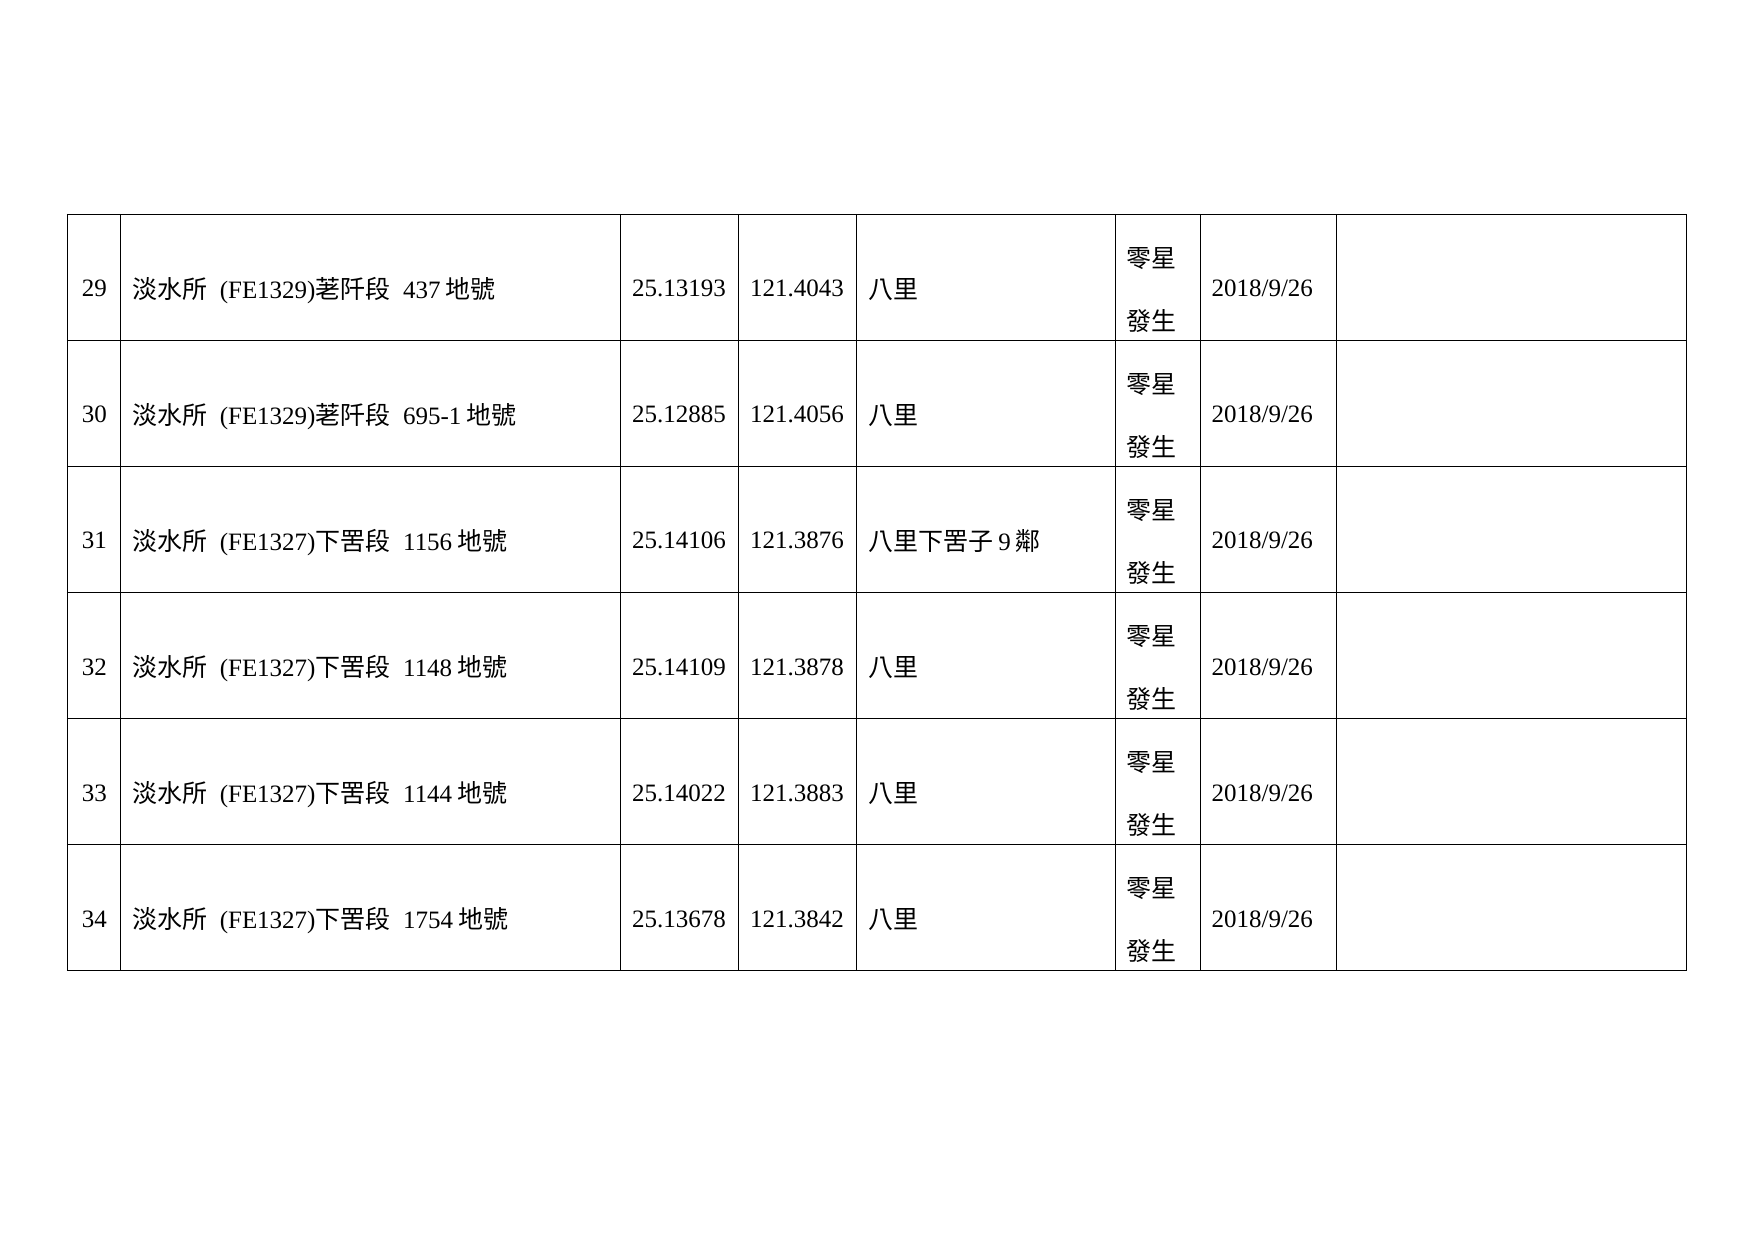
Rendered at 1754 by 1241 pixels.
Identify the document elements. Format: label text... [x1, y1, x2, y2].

table_cell 25.13193 [621, 215, 738, 340]
table_cell 零星發生 [1116, 467, 1200, 592]
table_cell 淡水所 (FE1329)荖阡段 437地號 [121, 215, 620, 340]
table_cell 零星發生 [1116, 341, 1200, 466]
table_cell [1337, 341, 1686, 466]
table_cell 33 [68, 719, 120, 844]
table_cell 25.12885 [621, 341, 738, 466]
table_cell 零星發生 [1116, 215, 1200, 340]
table_cell [1337, 593, 1686, 718]
table_cell 八里 [857, 215, 1115, 340]
table_cell 25.14109 [621, 593, 738, 718]
table_cell 零星發生 [1116, 719, 1200, 844]
table_cell 零星發生 [1116, 593, 1200, 718]
table_cell 121.4043 [739, 215, 856, 340]
table_cell 淡水所 (FE1327)下罟段 1144地號 [121, 719, 620, 844]
table_cell 零星發生 [1116, 845, 1200, 970]
table_cell 2018/9/26 [1201, 467, 1336, 592]
table_cell 31 [68, 467, 120, 592]
table_cell [1337, 719, 1686, 844]
table_cell 25.14022 [621, 719, 738, 844]
table_cell 121.3883 [739, 719, 856, 844]
table_cell 淡水所 (FE1327)下罟段 1156地號 [121, 467, 620, 592]
table_cell 34 [68, 845, 120, 970]
table_cell 32 [68, 593, 120, 718]
table_cell 八里 [857, 719, 1115, 844]
table_cell 淡水所 (FE1327)下罟段 1148地號 [121, 593, 620, 718]
table_cell [1337, 845, 1686, 970]
table_cell 121.3878 [739, 593, 856, 718]
table_cell 八里 [857, 593, 1115, 718]
table_cell 25.14106 [621, 467, 738, 592]
table_cell [1337, 467, 1686, 592]
table_cell 121.3876 [739, 467, 856, 592]
table_cell 2018/9/26 [1201, 215, 1336, 340]
table_cell 2018/9/26 [1201, 593, 1336, 718]
table_cell 八里 [857, 845, 1115, 970]
table_cell 2018/9/26 [1201, 719, 1336, 844]
table_cell 121.3842 [739, 845, 856, 970]
table_cell 淡水所 (FE1329)荖阡段 695-1地號 [121, 341, 620, 466]
table_cell 29 [68, 215, 120, 340]
table_cell 30 [68, 341, 120, 466]
table_cell 25.13678 [621, 845, 738, 970]
table_cell 八里下罟子9鄰 [857, 467, 1115, 592]
table_cell 淡水所 (FE1327)下罟段 1754地號 [121, 845, 620, 970]
table_cell 八里 [857, 341, 1115, 466]
table_cell 121.4056 [739, 341, 856, 466]
table_cell [1337, 215, 1686, 340]
table_cell 2018/9/26 [1201, 845, 1336, 970]
table_cell 2018/9/26 [1201, 341, 1336, 466]
